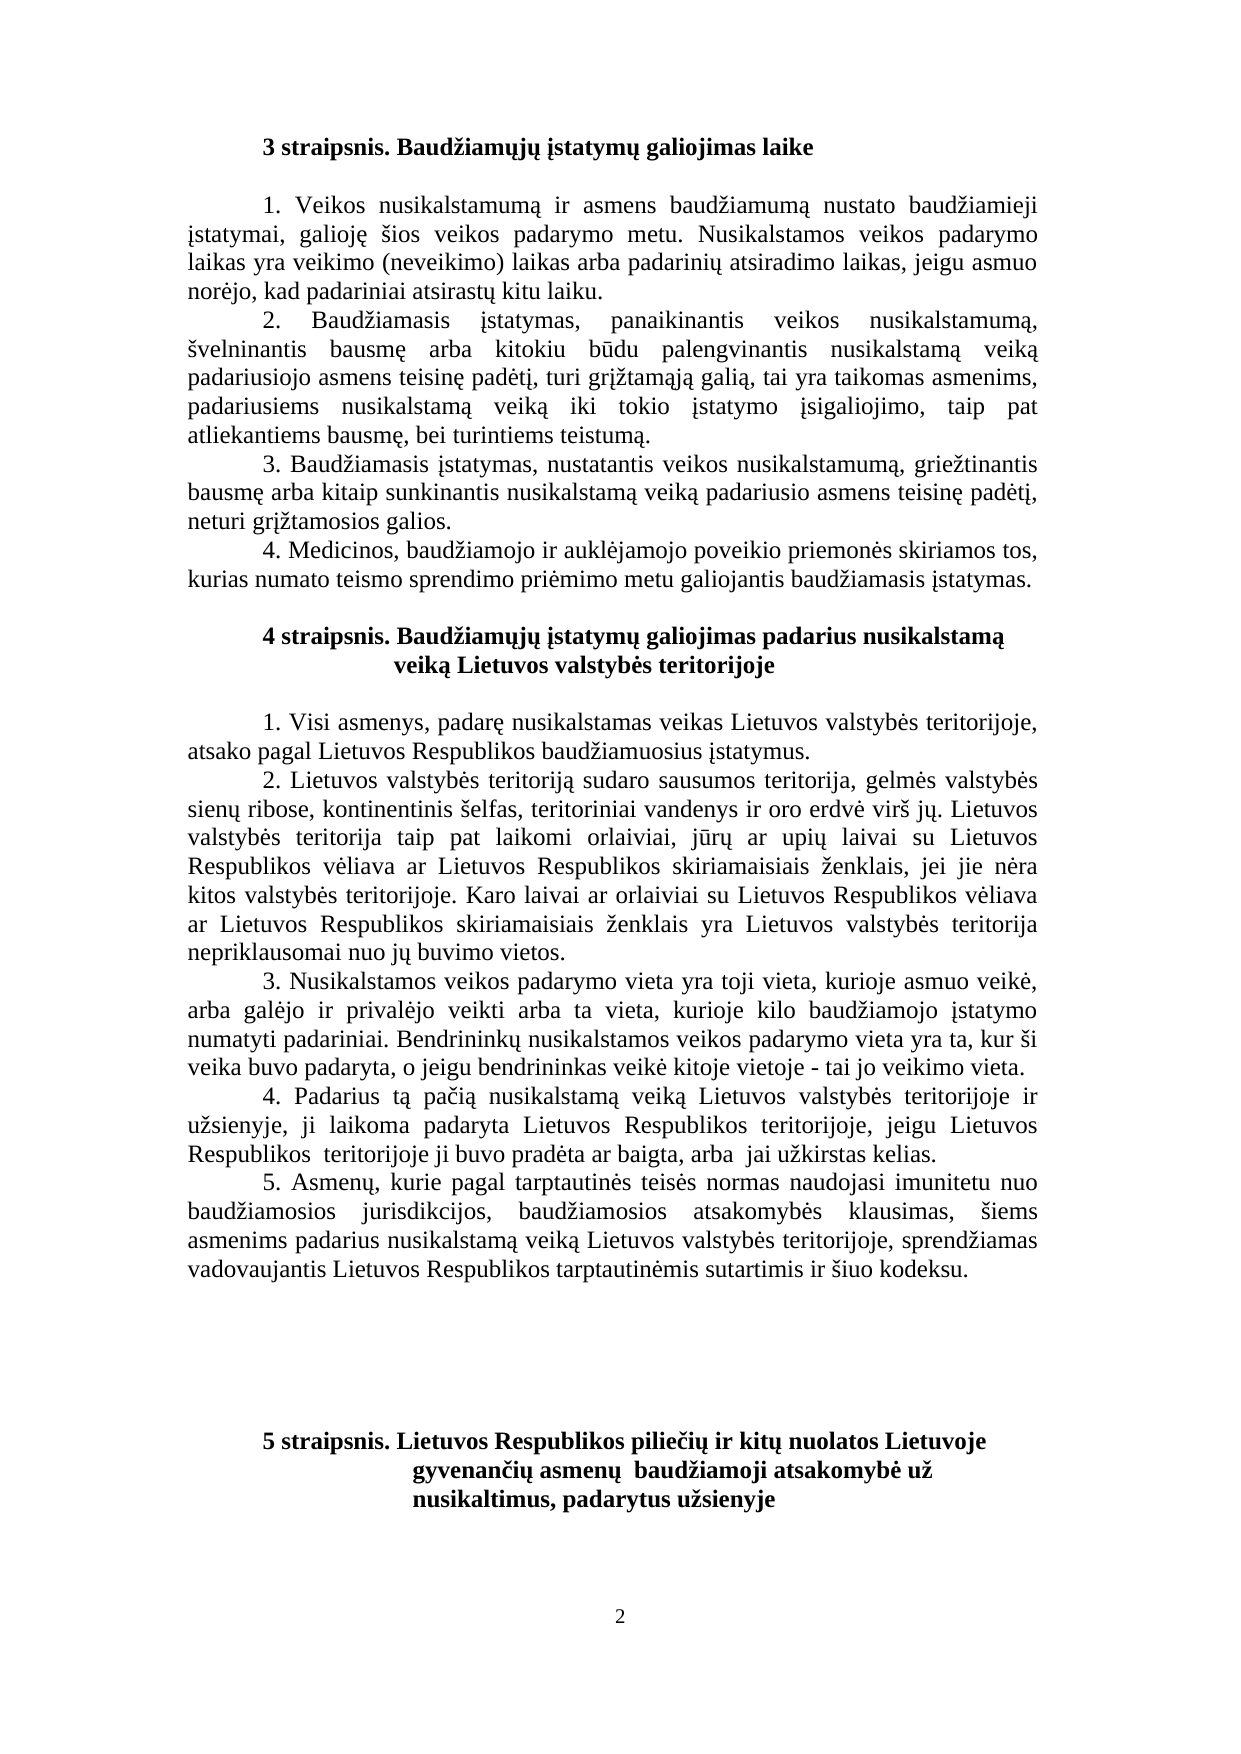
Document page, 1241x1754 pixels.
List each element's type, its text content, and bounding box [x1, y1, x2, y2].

text 4. Medicinos, baudžiamojo ir auklėjamojo poveikio priemonės skiriamos tos, kurias numato teismo sprendimo priėmimo metu galiojantis baudžiamasis įstatymas. [187, 535, 1039, 592]
text 3 straipsnis. Baudžiamųjų įstatymų galiojimas laike [187, 132, 1039, 161]
text 1. Veikos nusikalstamumą ir asmens baudžiamumą nustato baudžiamieji įstatymai, galioję šios veikos padarymo metu. Nusikalstamos veikos padarymo laikas yra veikimo (neveikimo) laikas arba padarinių atsiradimo laikas, jeigu asmuo norėjo, kad padariniai atsirastų kitu laiku. [187, 190, 1039, 305]
text 3. Baudžiamasis įstatymas, nustatantis veikos nusikalstamumą, griežtinantis bausmę arba kitaip sunkinantis nusikalstamą veiką padariusio asmens teisinę padėtį, neturi grįžtamosios galios. [187, 449, 1039, 535]
text 4. Padarius tą pačią nusikalstamą veiką Lietuvos valstybės teritorijoje ir užsienyje, ji laikoma padaryta Lietuvos Respublikos teritorijoje, jeigu Lietuvos Respublikos teritorijoje ji buvo pradėta ar baigta, arba jai užkirstas kelias. [187, 1081, 1039, 1167]
text 2. Baudžiamasis įstatymas, panaikinantis veikos nusikalstamumą, švelninantis bausmę arba kitokiu būdu palengvinantis nusikalstamą veiką padariusiojo asmens teisinę padėtį, turi grįžtamąją galią, tai yra taikomas asmenims, padariusiems nusikalstamą veiką iki tokio įstatymo įsigaliojimo, taip pat atliekantiems bausmę, bei turintiems teistumą. [187, 305, 1039, 449]
text 2. Lietuvos valstybės teritoriją sudaro sausumos teritorija, gelmės valstybės sienų ribose, kontinentinis šelfas, teritoriniai vandenys ir oro erdvė virš jų. Lietuvos valstybės teritorija taip pat laikomi orlaiviai, jūrų ar upių laivai su Lietuvos Respublikos vėliava ar Lietuvos Respublikos skiriamaisiais ženklais, jei jie nėra kitos valstybės teritorijoje. Karo laivai ar orlaiviai su Lietuvos Respublikos vėliava ar Lietuvos Respublikos skiriamaisiais ženklais yra Lietuvos valstybės teritorija nepriklausomai nuo jų buvimo vietos. [187, 765, 1039, 966]
text 3. Nusikalstamos veikos padarymo vieta yra toji vieta, kurioje asmuo veikė, arba galėjo ir privalėjo veikti arba ta vieta, kurioje kilo baudžiamojo įstatymo numatyti padariniai. Bendrininkų nusikalstamos veikos padarymo vieta yra ta, kur ši veika buvo padaryta, o jeigu bendrininkas veikė kitoje vietoje - tai jo veikimo vieta. [187, 966, 1039, 1081]
text 5. Asmenų, kurie pagal tarptautinės teisės normas naudojasi imunitetu nuo baudžiamosios jurisdikcijos, baudžiamosios atsakomybės klausimas, šiems asmenims padarius nusikalstamą veiką Lietuvos valstybės teritorijoje, sprendžiamas vadovaujantis Lietuvos Respublikos tarptautinėmis sutartimis ir šiuo kodeksu. [187, 1167, 1039, 1282]
text 1. Visi asmenys, padarę nusikalstamas veikas Lietuvos valstybės teritorijoje, atsako pagal Lietuvos Respublikos baudžiamuosius įstatymus. [187, 707, 1039, 765]
text 4 straipsnis. Baudžiamųjų įstatymų galiojimas padarius nusikalstamą veiką Lietuvos valstybės teritorijoje [187, 621, 1039, 679]
text 5 straipsnis. Lietuvos Respublikos piliečių ir kitų nuolatos Lietuvoje gyvenančių asmenų baudžiamoji atsakomybė už nusikaltimus, padarytus užsienyje [187, 1426, 1039, 1512]
